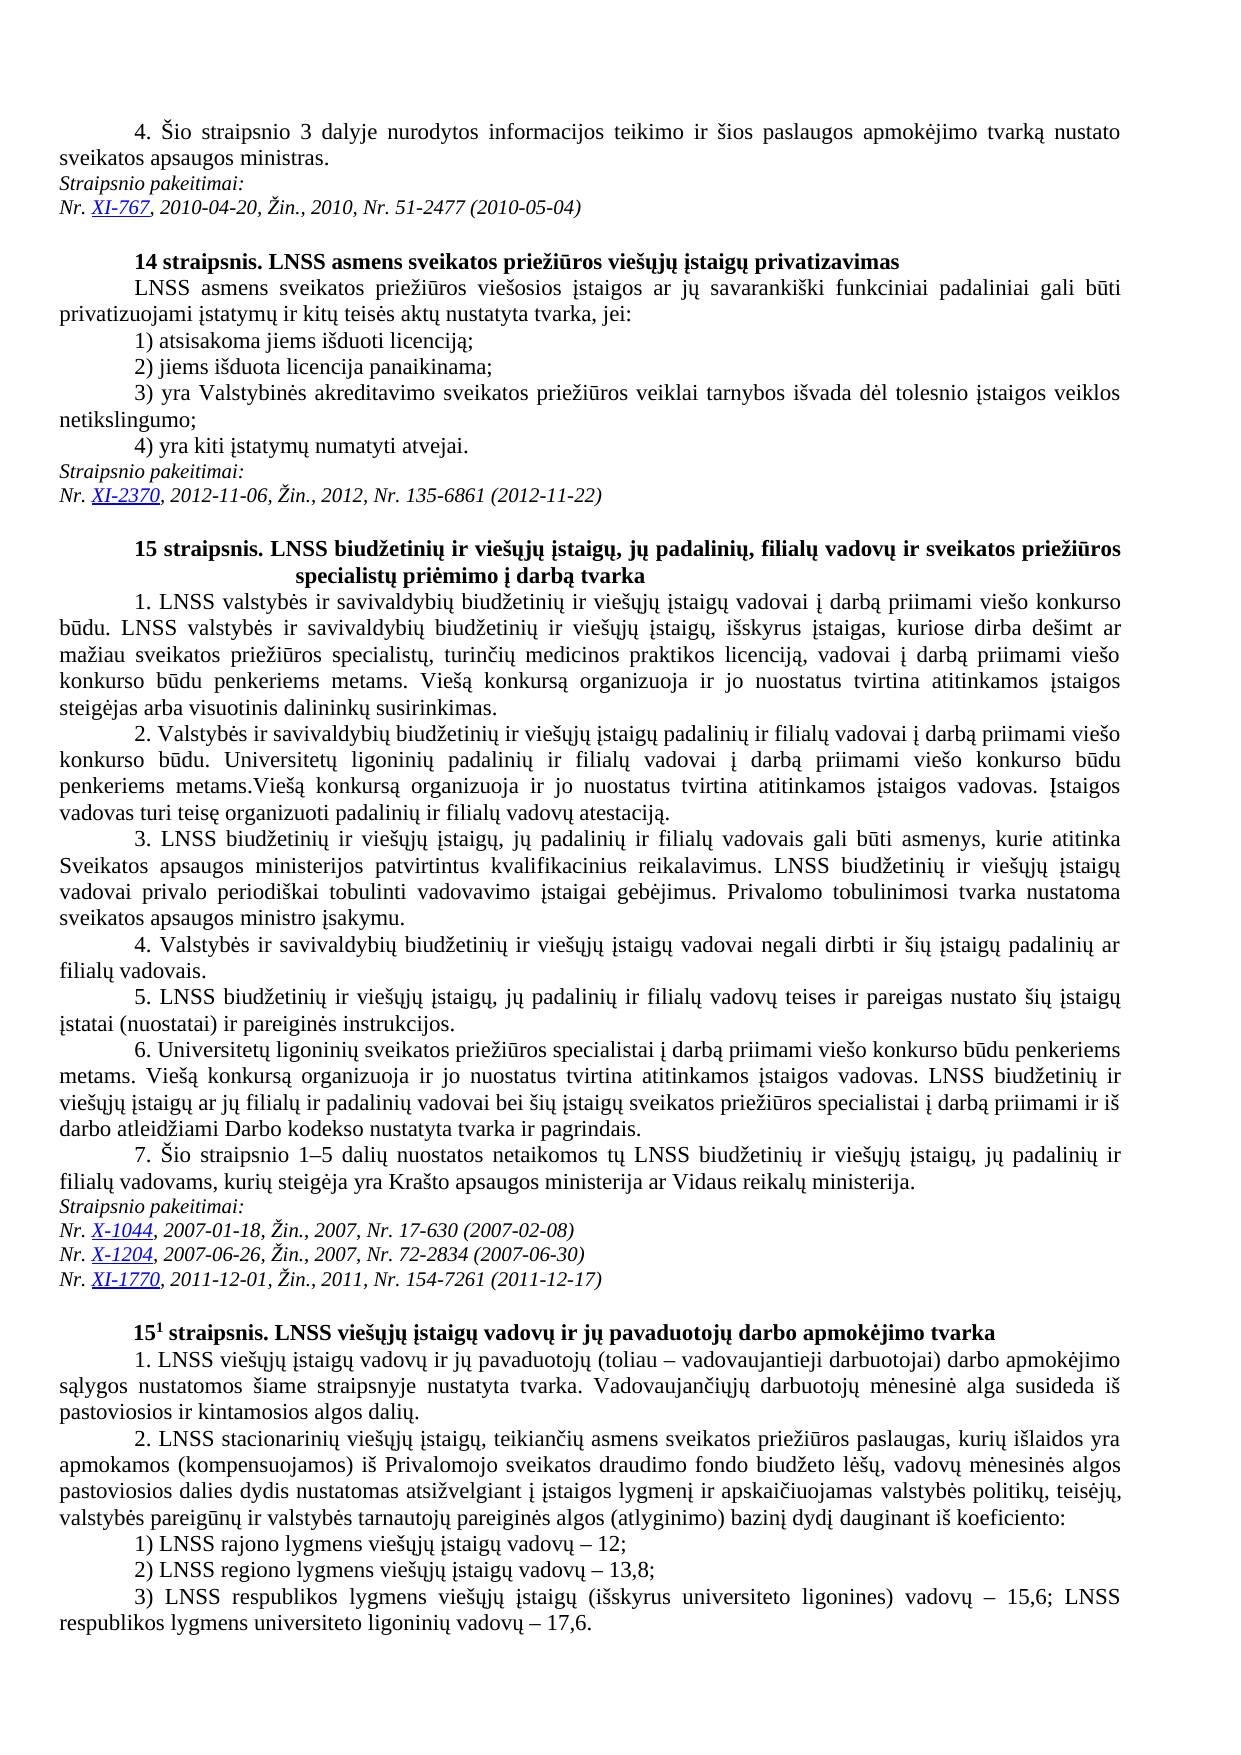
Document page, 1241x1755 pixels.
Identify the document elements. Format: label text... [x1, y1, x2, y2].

text Nr. X-1044, 2007-01-18, Žin., 2007, Nr. 17-630 (2007-02-08) [59, 1218, 1122, 1242]
text Nr. X-1204, 2007-06-26, Žin., 2007, Nr. 72-2834 (2007-06-30) [59, 1242, 1122, 1266]
text 5. LNSS biudžetinių ir viešųjų įstaigų, jų padalinių ir filialų vadovų teises ir pareigas nustato šių įstaigų įstatai (nuostatai) ir pareiginės instrukcijos. [59, 983, 1122, 1036]
text Nr. XI-2370, 2012-11-06, Žin., 2012, Nr. 135-6861 (2012-11-22) [59, 483, 1122, 507]
text LNSS asmens sveikatos priežiūros viešosios įstaigos ar jų savarankiški funkciniai padaliniai gali būti privatizuojami įstatymų ir kitų teisės aktų nustatyta tvarka, jei: [59, 274, 1122, 327]
text 1) atsisakoma jiems išduoti licenciją; [59, 327, 1122, 353]
text 14 straipsnis. LNSS asmens sveikatos priežiūros viešųjų įstaigų privatizavimas [59, 248, 1122, 274]
text Nr. XI-1770, 2011-12-01, Žin., 2011, Nr. 154-7261 (2011-12-17) [59, 1266, 1122, 1291]
text 2. LNSS stacionarinių viešųjų įstaigų, teikiančių asmens sveikatos priežiūros paslaugas, kurių išlaidos yra apmokamos (kompensuojamos) iš Privalomojo sveikatos draudimo fondo biudžeto lėšų, vadovų mėnesinės algos pastoviosios dalies dydis nustatomas atsižvelgiant į įstaigos lygmenį ir apskaičiuojamas valstybės politikų, teisėjų, valstybės pareigūnų ir valstybės tarnautojų pareiginės algos (atlyginimo) bazinį dydį dauginant iš koeficiento: [59, 1425, 1122, 1530]
text 3) yra Valstybinės akreditavimo sveikatos priežiūros veiklai tarnybos išvada dėl tolesnio įstaigos veiklos netikslingumo; [59, 379, 1122, 432]
text 1. LNSS viešųjų įstaigų vadovų ir jų pavaduotojų (toliau – vadovaujantieji darbuotojai) darbo apmokėjimo sąlygos nustatomos šiame straipsnyje nustatyta tvarka. Vadovaujančiųjų darbuotojų mėnesinė alga susideda iš pastoviosios ir kintamosios algos dalių. [59, 1346, 1122, 1425]
text 6. Universitetų ligoninių sveikatos priežiūros specialistai į darbą priimami viešo konkurso būdu penkeriems metams. Viešą konkursą organizuoja ir jo nuostatus tvirtina atitinkamos įstaigos vadovas. LNSS biudžetinių ir viešųjų įstaigų ar jų filialų ir padalinių vadovai bei šių įstaigų sveikatos priežiūros specialistai į darbą priimami ir iš darbo atleidžiami Darbo kodekso nustatyta tvarka ir pagrindais. [59, 1036, 1122, 1142]
text 2) jiems išduota licencija panaikinama; [59, 353, 1122, 379]
text Straipsnio pakeitimai: [59, 458, 1122, 483]
text 15 straipsnis. LNSS biudžetinių ir viešųjų įstaigų, jų padalinių, filialų vadovų ir sveikatos priežiūros specialistų priėmimo į darbą tvarka [134, 535, 1122, 588]
text Straipsnio pakeitimai: [59, 171, 1122, 195]
text 7. Šio straipsnio 1–5 dalių nuostatos netaikomos tų LNSS biudžetinių ir viešųjų įstaigų, jų padalinių ir filialų vadovams, kurių steigėja yra Krašto apsaugos ministerija ar Vidaus reikalų ministerija. [59, 1142, 1122, 1194]
text Nr. XI-767, 2010-04-20, Žin., 2010, Nr. 51-2477 (2010-05-04) [59, 195, 1122, 219]
text 2. Valstybės ir savivaldybių biudžetinių ir viešųjų įstaigų padalinių ir filialų vadovai į darbą priimami viešo konkurso būdu. Universitetų ligoninių padalinių ir filialų vadovai į darbą priimami viešo konkurso būdu penkeriems metams.Viešą konkursą organizuoja ir jo nuostatus tvirtina atitinkamos įstaigos vadovas. Įstaigos vadovas turi teisę organizuoti padalinių ir filialų vadovų atestaciją. [59, 720, 1122, 825]
text 4. Šio straipsnio 3 dalyje nurodytos informacijos teikimo ir šios paslaugos apmokėjimo tvarką nustato sveikatos apsaugos ministras. [59, 118, 1122, 171]
text 2) LNSS regiono lygmens viešųjų įstaigų vadovų – 13,8; [59, 1556, 1122, 1583]
text 3) LNSS respublikos lygmens viešųjų įstaigų (išskyrus universiteto ligonines) vadovų – 15,6; LNSS respublikos lygmens universiteto ligoninių vadovų – 17,6. [59, 1583, 1122, 1636]
text 3. LNSS biudžetinių ir viešųjų įstaigų, jų padalinių ir filialų vadovais gali būti asmenys, kurie atitinka Sveikatos apsaugos ministerijos patvirtintus kvalifikacinius reikalavimus. LNSS biudžetinių ir viešųjų įstaigų vadovai privalo periodiškai tobulinti vadovavimo įstaigai gebėjimus. Privalomo tobulinimosi tvarka nustatoma sveikatos apsaugos ministro įsakymu. [59, 825, 1122, 931]
text 4. Valstybės ir savivaldybių biudžetinių ir viešųjų įstaigų vadovai negali dirbti ir šių įstaigų padalinių ar filialų vadovais. [59, 931, 1122, 983]
text 1. LNSS valstybės ir savivaldybių biudžetinių ir viešųjų įstaigų vadovai į darbą priimami viešo konkurso būdu. LNSS valstybės ir savivaldybių biudžetinių ir viešųjų įstaigų, išskyrus įstaigas, kuriose dirba dešimt ar mažiau sveikatos priežiūros specialistų, turinčių medicinos praktikos licenciją, vadovai į darbą priimami viešo konkurso būdu penkeriems metams. Viešą konkursą organizuoja ir jo nuostatus tvirtina atitinkamos įstaigos steigėjas arba visuotinis dalininkų susirinkimas. [59, 588, 1122, 720]
text 1) LNSS rajono lygmens viešųjų įstaigų vadovų – 12; [59, 1530, 1122, 1556]
text 151 straipsnis. LNSS viešųjų įstaigų vadovų ir jų pavaduotojų darbo apmokėjimo tvarka [133, 1319, 1122, 1346]
text 4) yra kiti įstatymų numatyti atvejai. [59, 432, 1122, 458]
text Straipsnio pakeitimai: [59, 1194, 1122, 1218]
